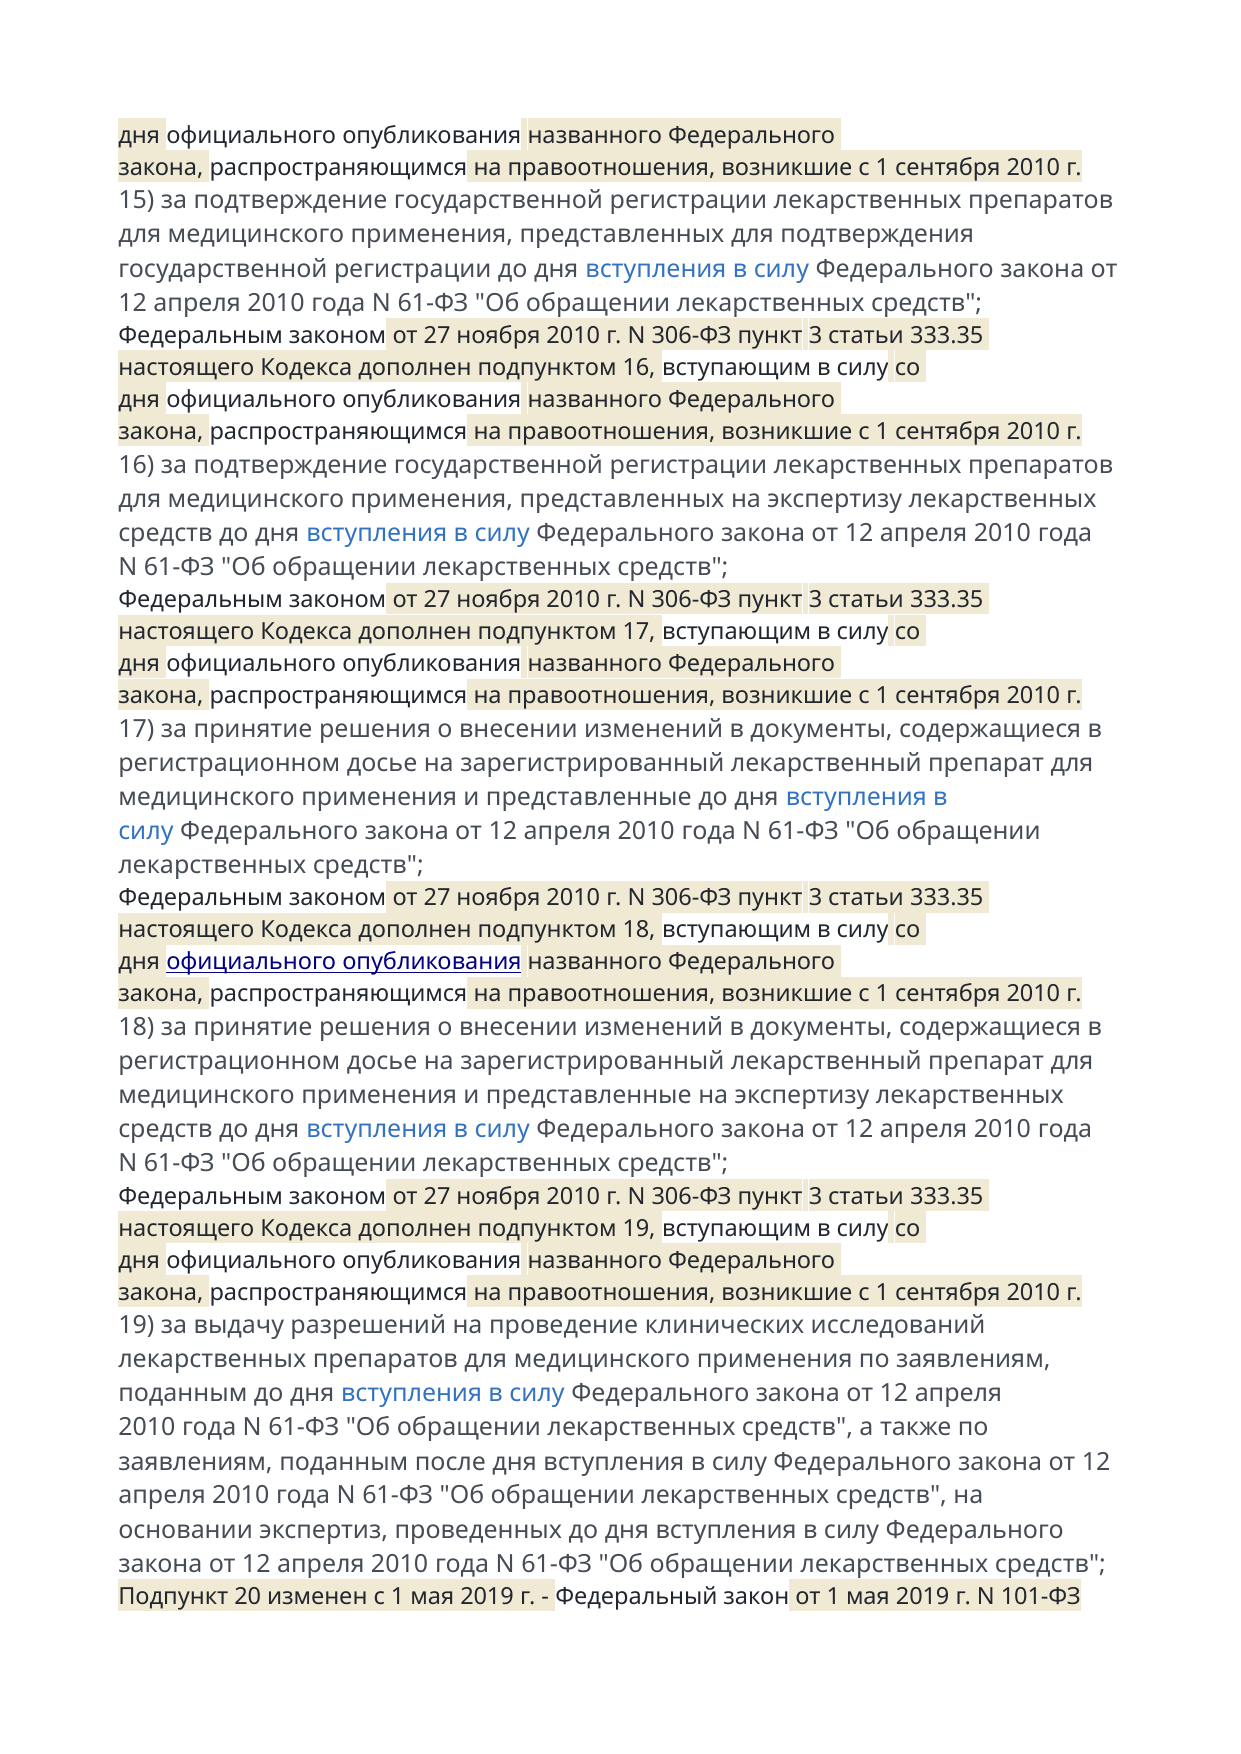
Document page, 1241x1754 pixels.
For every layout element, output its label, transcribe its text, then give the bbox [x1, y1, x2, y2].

text Федеральным законом от 27 ноября 2010 г. N 306-ФЗ пункт 3 статьи 333.35 настоящего Кодекса дополнен подпунктом 19, вступающим в силу со дня официального опубликования названного Федерального закона, распространяющимся на правоотношения, возникшие с 1 сентября 2010 г. [118, 1179, 1122, 1307]
text 16) за подтверждение государственной регистрации лекарственных препаратов для медицинского применения, представленных на экспертизу лекарственных средств до дня вступления в силу Федерального закона от 12 апреля 2010 года N 61-ФЗ "Об обращении лекарственных средств"; [118, 446, 1122, 582]
text 18) за принятие решения о внесении изменений в документы, содержащиеся в регистрационном досье на зарегистрированный лекарственный препарат для медицинского применения и представленные на экспертизу лекарственных средств до дня вступления в силу Федерального закона от 12 апреля 2010 года N 61-ФЗ "Об обращении лекарственных средств"; [118, 1009, 1122, 1179]
text Федеральным законом от 27 ноября 2010 г. N 306-ФЗ пункт 3 статьи 333.35 настоящего Кодекса дополнен подпунктом 17, вступающим в силу со дня официального опубликования названного Федерального закона, распространяющимся на правоотношения, возникшие с 1 сентября 2010 г. [118, 582, 1122, 710]
text Подпункт 20 изменен с 1 мая 2019 г. - Федеральный закон от 1 мая 2019 г. N 101-ФЗ [118, 1579, 1122, 1611]
text Федеральным законом от 27 ноября 2010 г. N 306-ФЗ пункт 3 статьи 333.35 настоящего Кодекса дополнен подпунктом 16, вступающим в силу со дня официального опубликования названного Федерального закона, распространяющимся на правоотношения, возникшие с 1 сентября 2010 г. [118, 318, 1122, 446]
text 17) за принятие решения о внесении изменений в документы, содержащиеся в регистрационном досье на зарегистрированный лекарственный препарат для медицинского применения и представленные до дня вступления в силу Федерального закона от 12 апреля 2010 года N 61-ФЗ "Об обращении лекарственных средств"; [118, 710, 1122, 881]
text 19) за выдачу разрешений на проведение клинических исследований лекарственных препаратов для медицинского применения по заявлениям, поданным до дня вступления в силу Федерального закона от 12 апреля 2010 года N 61-ФЗ "Об обращении лекарственных средств", а также по заявлениям, поданным после дня вступления в силу Федерального закона от 12 апреля 2010 года N 61-ФЗ "Об обращении лекарственных средств", на основании экспертиз, проведенных до дня вступления в силу Федерального закона от 12 апреля 2010 года N 61-ФЗ "Об обращении лекарственных средств"; [118, 1307, 1122, 1579]
text Федеральным законом от 27 ноября 2010 г. N 306-ФЗ пункт 3 статьи 333.35 настоящего Кодекса дополнен подпунктом 18, вступающим в силу со дня официального опубликования названного Федерального закона, распространяющимся на правоотношения, возникшие с 1 сентября 2010 г. [118, 881, 1122, 1009]
text 15) за подтверждение государственной регистрации лекарственных препаратов для медицинского применения, представленных для подтверждения государственной регистрации до дня вступления в силу Федерального закона от 12 апреля 2010 года N 61-ФЗ "Об обращении лекарственных средств"; [118, 182, 1122, 318]
text дня официального опубликования названного Федерального закона, распространяющимся на правоотношения, возникшие с 1 сентября 2010 г. [118, 118, 1122, 182]
